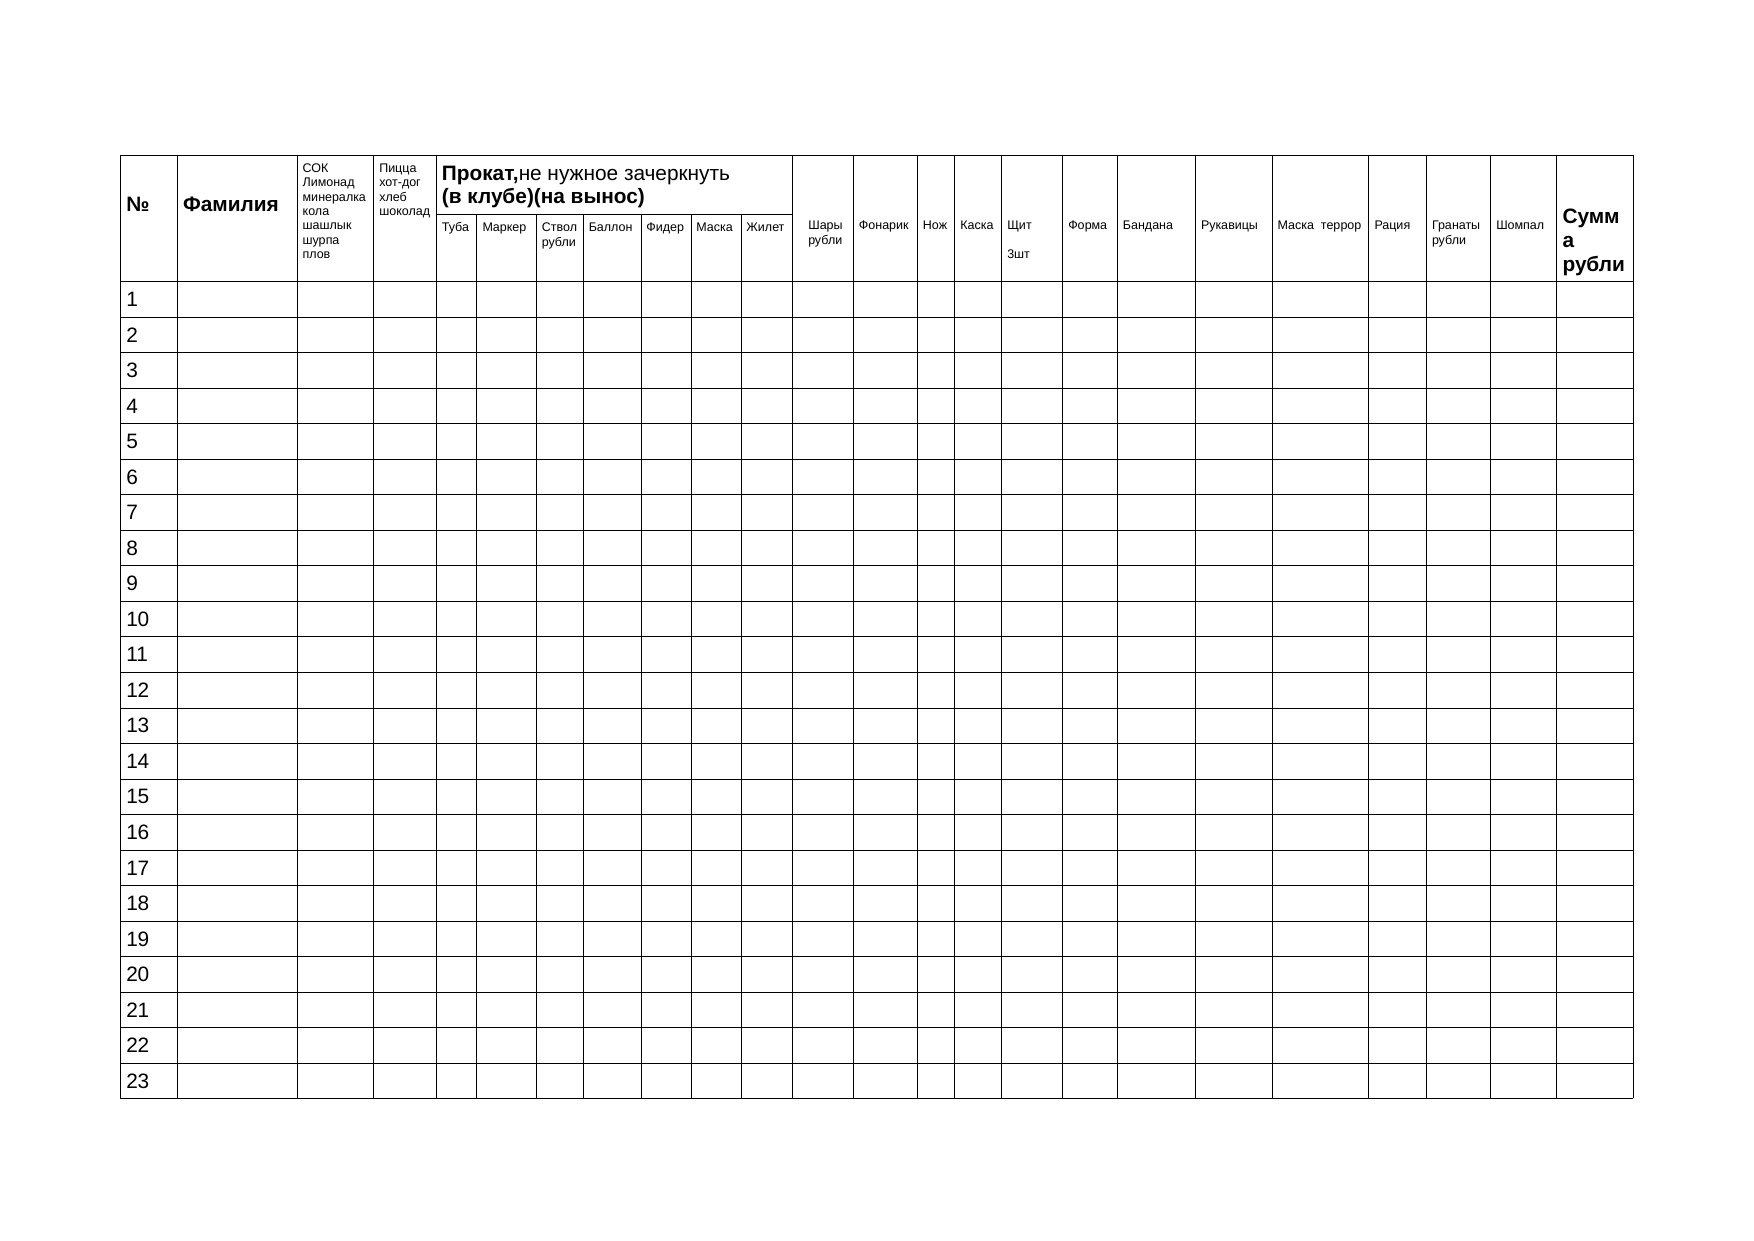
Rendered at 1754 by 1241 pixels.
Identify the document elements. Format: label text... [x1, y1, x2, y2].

table_cell [477, 389, 536, 423]
table_cell [955, 318, 1001, 352]
table_cell [1273, 318, 1368, 352]
table_cell [437, 389, 476, 423]
table_cell [477, 282, 536, 317]
table_cell [1557, 495, 1633, 530]
table_cell [178, 851, 297, 885]
table_cell [742, 389, 792, 423]
table_cell [374, 957, 436, 992]
table_cell [1557, 957, 1633, 992]
table_cell [854, 353, 917, 388]
table_cell [742, 922, 792, 956]
table_cell [1002, 922, 1062, 956]
table_cell [1557, 282, 1633, 317]
table_cell [1118, 353, 1195, 388]
table_cell [1063, 637, 1117, 672]
table_cell [1557, 709, 1633, 743]
table_cell Маркер [477, 215, 536, 281]
table_cell [1118, 566, 1195, 601]
table_cell 12 [121, 673, 177, 707]
table_cell [1369, 922, 1426, 956]
table_cell [1427, 531, 1490, 565]
table_cell [1557, 460, 1633, 494]
table_cell Жилет [742, 215, 792, 281]
table_cell [793, 602, 853, 636]
table_cell [1369, 389, 1426, 423]
table_header Пицца хот-дог хлеб шоколад [374, 156, 436, 281]
table_cell [374, 389, 436, 423]
table_cell [1002, 886, 1062, 921]
table_cell [1273, 815, 1368, 849]
table_cell [1118, 424, 1195, 459]
table_cell [1369, 709, 1426, 743]
table_cell [692, 709, 741, 743]
table_cell [854, 495, 917, 530]
table_cell [1196, 815, 1272, 849]
table_cell [1002, 531, 1062, 565]
table_cell [742, 282, 792, 317]
table_cell [1273, 424, 1368, 459]
table_cell [1273, 993, 1368, 1027]
table_cell [642, 744, 691, 778]
table_cell [955, 460, 1001, 494]
table_cell [1002, 815, 1062, 849]
table_cell [477, 637, 536, 672]
table_cell Баллон [584, 215, 641, 281]
table_cell [537, 460, 583, 494]
table_cell [1196, 424, 1272, 459]
table_cell [178, 957, 297, 992]
table_cell [918, 993, 954, 1027]
table_cell [1273, 637, 1368, 672]
table_cell [1273, 282, 1368, 317]
table_cell [642, 709, 691, 743]
table_cell [642, 389, 691, 423]
table_cell [742, 353, 792, 388]
table_header Сумма рубли [1557, 156, 1633, 281]
table_cell [793, 886, 853, 921]
table_cell [1196, 709, 1272, 743]
table_cell [1427, 495, 1490, 530]
table_cell [1196, 282, 1272, 317]
table_cell [642, 602, 691, 636]
table_cell [537, 566, 583, 601]
table_cell [477, 993, 536, 1027]
table_cell 16 [121, 815, 177, 849]
table_cell [1427, 353, 1490, 388]
table_cell [1118, 957, 1195, 992]
table_cell [477, 531, 536, 565]
table_cell [1118, 780, 1195, 814]
table_cell [692, 353, 741, 388]
table_cell [918, 637, 954, 672]
table_cell [437, 353, 476, 388]
table_cell [742, 1028, 792, 1063]
table_cell [642, 637, 691, 672]
table_header Рация [1369, 156, 1426, 281]
table_cell [1118, 531, 1195, 565]
table_cell [642, 424, 691, 459]
table_cell [1557, 637, 1633, 672]
table_cell [537, 318, 583, 352]
table_cell [1002, 744, 1062, 778]
table_cell [178, 602, 297, 636]
table_cell [642, 815, 691, 849]
table_cell [1427, 460, 1490, 494]
table_cell [584, 709, 641, 743]
table_cell [477, 815, 536, 849]
table_cell Туба [437, 215, 476, 281]
table_cell [793, 957, 853, 992]
table_cell [437, 744, 476, 778]
table_cell [1196, 1028, 1272, 1063]
table_cell [374, 460, 436, 494]
table_cell 17 [121, 851, 177, 885]
table_cell [584, 389, 641, 423]
table_cell Ствол рубли [537, 215, 583, 281]
table_cell [1491, 495, 1556, 530]
table_cell [1002, 993, 1062, 1027]
table_cell [1427, 602, 1490, 636]
table_cell [437, 318, 476, 352]
table_cell [1427, 424, 1490, 459]
table_cell [955, 851, 1001, 885]
table_cell [1196, 566, 1272, 601]
table_cell [1196, 673, 1272, 707]
table_cell 6 [121, 460, 177, 494]
table_cell [793, 637, 853, 672]
table_cell [1063, 424, 1117, 459]
table_cell [1002, 353, 1062, 388]
table_cell 18 [121, 886, 177, 921]
table_cell [1491, 637, 1556, 672]
table_cell [1427, 815, 1490, 849]
table_cell [537, 602, 583, 636]
table_cell [298, 460, 373, 494]
table_cell [374, 744, 436, 778]
table_cell [1427, 318, 1490, 352]
table_cell [955, 531, 1001, 565]
table_cell [1118, 495, 1195, 530]
table_cell [1369, 353, 1426, 388]
table_cell [537, 673, 583, 707]
table_cell [437, 460, 476, 494]
table_cell 21 [121, 993, 177, 1027]
table_cell 15 [121, 780, 177, 814]
table_cell [692, 886, 741, 921]
table_cell [1369, 851, 1426, 885]
table_cell [955, 495, 1001, 530]
table_cell [178, 886, 297, 921]
table_cell [793, 673, 853, 707]
table_cell [742, 318, 792, 352]
table_cell [1118, 744, 1195, 778]
table_cell [1491, 851, 1556, 885]
table_cell [742, 851, 792, 885]
table_cell [793, 993, 853, 1027]
table_cell [1369, 602, 1426, 636]
table_cell [1118, 282, 1195, 317]
table_cell [692, 460, 741, 494]
table_cell [1369, 1064, 1426, 1098]
table_cell [1196, 353, 1272, 388]
table_cell [854, 709, 917, 743]
table_cell [477, 744, 536, 778]
table_cell [1427, 780, 1490, 814]
table_cell [1557, 673, 1633, 707]
table_cell [477, 1064, 536, 1098]
table_cell [178, 282, 297, 317]
table_cell [1369, 815, 1426, 849]
table_cell [178, 318, 297, 352]
table_cell [918, 282, 954, 317]
table_cell [374, 1028, 436, 1063]
table_cell [742, 744, 792, 778]
table_cell [178, 922, 297, 956]
table_cell [692, 993, 741, 1027]
table_cell 14 [121, 744, 177, 778]
table_cell [793, 389, 853, 423]
table_cell [374, 709, 436, 743]
table_cell [374, 495, 436, 530]
table_cell [1491, 744, 1556, 778]
table_cell 1 [121, 282, 177, 317]
table_cell [1491, 673, 1556, 707]
table_cell [1369, 460, 1426, 494]
table_cell [1491, 1064, 1556, 1098]
table_cell [1118, 815, 1195, 849]
table_cell [584, 637, 641, 672]
table_cell [537, 282, 583, 317]
table_cell [692, 602, 741, 636]
table_cell [1196, 495, 1272, 530]
table_cell [1002, 851, 1062, 885]
table_cell [437, 602, 476, 636]
table_cell [178, 389, 297, 423]
table_cell [854, 566, 917, 601]
table_cell [1427, 1028, 1490, 1063]
table_cell [178, 353, 297, 388]
table_cell [642, 531, 691, 565]
table_header Гранаты рубли [1427, 156, 1490, 281]
table_cell [437, 531, 476, 565]
table_cell [1427, 709, 1490, 743]
table_cell [955, 709, 1001, 743]
table_cell [374, 851, 436, 885]
table_cell [692, 318, 741, 352]
table_cell [955, 957, 1001, 992]
table_cell [298, 282, 373, 317]
table_cell [1002, 424, 1062, 459]
table_cell 4 [121, 389, 177, 423]
table_cell [955, 1064, 1001, 1098]
table_cell [642, 673, 691, 707]
table_cell [1491, 389, 1556, 423]
table_cell [1369, 495, 1426, 530]
table_cell [584, 353, 641, 388]
table_cell [584, 922, 641, 956]
table_cell [178, 780, 297, 814]
table_cell [1557, 1064, 1633, 1098]
table_cell [642, 886, 691, 921]
table_cell [854, 282, 917, 317]
table_cell [477, 353, 536, 388]
table_cell [1063, 460, 1117, 494]
table_cell [918, 673, 954, 707]
table_cell [1118, 460, 1195, 494]
table_cell [477, 1028, 536, 1063]
table_cell [692, 531, 741, 565]
table_cell [742, 637, 792, 672]
table_cell [742, 815, 792, 849]
table_cell [1196, 531, 1272, 565]
table_cell [1557, 566, 1633, 601]
table_cell [374, 353, 436, 388]
table_header Щит 3шт [1002, 156, 1062, 281]
table_cell [1063, 957, 1117, 992]
table_cell [793, 709, 853, 743]
table_cell [1491, 922, 1556, 956]
table_cell [1369, 424, 1426, 459]
table_cell [584, 1064, 641, 1098]
table_cell [955, 389, 1001, 423]
table_cell [537, 815, 583, 849]
table_cell [1557, 851, 1633, 885]
table_cell [537, 744, 583, 778]
table_cell [918, 353, 954, 388]
table_cell [437, 815, 476, 849]
table_cell [692, 673, 741, 707]
table_cell [1196, 886, 1272, 921]
table_cell [1002, 780, 1062, 814]
table_cell Маска [692, 215, 741, 281]
table_cell [793, 1028, 853, 1063]
table_cell [955, 993, 1001, 1027]
table_cell [1427, 566, 1490, 601]
table_cell [1427, 993, 1490, 1027]
table_header Шомпал [1491, 156, 1556, 281]
table_cell [1557, 815, 1633, 849]
table_cell [537, 424, 583, 459]
table_cell [1369, 993, 1426, 1027]
table_cell [692, 282, 741, 317]
table_cell [374, 424, 436, 459]
table_cell [1118, 922, 1195, 956]
table_cell [854, 957, 917, 992]
table_cell [374, 673, 436, 707]
table_cell [742, 495, 792, 530]
table_cell [1369, 1028, 1426, 1063]
table_cell [477, 673, 536, 707]
table_header Маска террор [1273, 156, 1368, 281]
table_cell [692, 566, 741, 601]
table_cell [854, 886, 917, 921]
table_cell [642, 282, 691, 317]
table_cell [437, 1028, 476, 1063]
table_cell [1063, 815, 1117, 849]
table_cell [918, 780, 954, 814]
table_cell [437, 424, 476, 459]
table_cell [918, 744, 954, 778]
table_cell [854, 922, 917, 956]
table_cell [854, 851, 917, 885]
table_cell [642, 922, 691, 956]
table_cell [178, 424, 297, 459]
table_cell [1063, 318, 1117, 352]
table_cell [1491, 602, 1556, 636]
table_header Форма [1063, 156, 1117, 281]
table_cell [854, 637, 917, 672]
table_cell [742, 957, 792, 992]
table_cell [584, 495, 641, 530]
table_cell [918, 389, 954, 423]
table_cell [1369, 531, 1426, 565]
table_cell [793, 1064, 853, 1098]
table_cell [1273, 495, 1368, 530]
table_cell [955, 744, 1001, 778]
table_cell [537, 851, 583, 885]
table_cell 19 [121, 922, 177, 956]
table_cell [1196, 1064, 1272, 1098]
table_cell [437, 851, 476, 885]
table_cell [298, 744, 373, 778]
table_cell [1118, 602, 1195, 636]
table_cell [1196, 922, 1272, 956]
table_cell [1273, 780, 1368, 814]
table_cell [1196, 602, 1272, 636]
table_cell 10 [121, 602, 177, 636]
table_header Рукавицы [1196, 156, 1272, 281]
table_cell 23 [121, 1064, 177, 1098]
table_cell [1002, 602, 1062, 636]
table_header Шары рубли [793, 156, 853, 281]
table_cell [918, 460, 954, 494]
table_cell [298, 424, 373, 459]
table_cell [793, 815, 853, 849]
table_cell [642, 780, 691, 814]
table_cell [298, 495, 373, 530]
table_cell [1002, 460, 1062, 494]
table_cell [1557, 993, 1633, 1027]
table_cell [537, 353, 583, 388]
table_cell [477, 709, 536, 743]
table_cell [537, 1064, 583, 1098]
table_cell [178, 709, 297, 743]
table_cell [692, 424, 741, 459]
table_cell [918, 957, 954, 992]
table_cell [1557, 531, 1633, 565]
table_cell [692, 957, 741, 992]
table_cell [298, 922, 373, 956]
table_cell [178, 531, 297, 565]
table_cell [1273, 566, 1368, 601]
table_cell [1118, 637, 1195, 672]
table_cell [298, 957, 373, 992]
table_cell [918, 1028, 954, 1063]
table_cell [793, 318, 853, 352]
table_cell [437, 957, 476, 992]
table_cell [477, 424, 536, 459]
table_cell [178, 460, 297, 494]
table_cell 8 [121, 531, 177, 565]
table_cell [1063, 1064, 1117, 1098]
table_cell [477, 957, 536, 992]
table_cell [1557, 1028, 1633, 1063]
table_cell [1427, 744, 1490, 778]
table_cell [584, 851, 641, 885]
table_cell [742, 1064, 792, 1098]
table_cell [1557, 389, 1633, 423]
table_cell [1369, 744, 1426, 778]
table_cell [1196, 957, 1272, 992]
table_cell [793, 531, 853, 565]
table_cell [854, 815, 917, 849]
table_cell [918, 922, 954, 956]
table_cell [1118, 709, 1195, 743]
table_cell [1273, 922, 1368, 956]
table_cell [1196, 993, 1272, 1027]
table_cell [1063, 673, 1117, 707]
table_cell [537, 531, 583, 565]
table_cell 11 [121, 637, 177, 672]
table_cell [955, 780, 1001, 814]
table_cell [854, 993, 917, 1027]
table_cell [298, 993, 373, 1027]
table_header Фонарик [854, 156, 917, 281]
table_cell [793, 744, 853, 778]
table_cell [955, 602, 1001, 636]
table_cell [1002, 389, 1062, 423]
table_cell [1196, 460, 1272, 494]
table_cell [1196, 851, 1272, 885]
table_cell [437, 495, 476, 530]
table_cell [642, 318, 691, 352]
table_cell [477, 566, 536, 601]
table_cell [1118, 1028, 1195, 1063]
table_cell [298, 709, 373, 743]
table_cell [1427, 389, 1490, 423]
table_cell [1063, 495, 1117, 530]
table_cell 20 [121, 957, 177, 992]
table_cell [477, 851, 536, 885]
table_cell [692, 780, 741, 814]
table_cell [537, 495, 583, 530]
table_cell [298, 1028, 373, 1063]
table_cell [692, 495, 741, 530]
table_cell [692, 1064, 741, 1098]
table_cell [1557, 780, 1633, 814]
table_cell [1118, 993, 1195, 1027]
table_cell [374, 1064, 436, 1098]
table_cell [1273, 709, 1368, 743]
table_cell [955, 922, 1001, 956]
table_cell [1002, 957, 1062, 992]
table_cell [584, 282, 641, 317]
table_cell [918, 709, 954, 743]
table_cell [854, 602, 917, 636]
table_cell [178, 744, 297, 778]
table_cell [437, 709, 476, 743]
table_cell [1273, 673, 1368, 707]
table_cell [854, 1028, 917, 1063]
table_cell [1002, 1028, 1062, 1063]
table_cell [1273, 1028, 1368, 1063]
table_cell [298, 673, 373, 707]
table_cell [1063, 709, 1117, 743]
table_cell [1557, 744, 1633, 778]
table_cell [1002, 673, 1062, 707]
table_cell [1369, 673, 1426, 707]
table_cell [537, 637, 583, 672]
table_cell [1063, 602, 1117, 636]
table_cell [1273, 389, 1368, 423]
table_cell 13 [121, 709, 177, 743]
table_cell [1273, 886, 1368, 921]
table_cell [537, 389, 583, 423]
table_cell [374, 815, 436, 849]
table_cell [955, 637, 1001, 672]
table_cell [537, 886, 583, 921]
table_cell [1002, 495, 1062, 530]
table_cell [1063, 744, 1117, 778]
table_cell [918, 318, 954, 352]
table_cell [1427, 1064, 1490, 1098]
table_cell [742, 993, 792, 1027]
table_cell [642, 851, 691, 885]
table_cell [1118, 673, 1195, 707]
table_cell [854, 1064, 917, 1098]
table_cell [642, 1028, 691, 1063]
table_cell [793, 922, 853, 956]
table_cell [793, 780, 853, 814]
table_cell [477, 602, 536, 636]
table_cell [1369, 957, 1426, 992]
table_cell [437, 1064, 476, 1098]
table_cell [1491, 815, 1556, 849]
table_cell [1427, 673, 1490, 707]
table_cell [437, 282, 476, 317]
table_cell [955, 282, 1001, 317]
table_cell [642, 1064, 691, 1098]
table_cell [1557, 318, 1633, 352]
table_cell 7 [121, 495, 177, 530]
table_cell [1063, 922, 1117, 956]
table_cell [642, 460, 691, 494]
table_cell [642, 957, 691, 992]
table_cell [854, 744, 917, 778]
table_cell [1196, 389, 1272, 423]
table_cell [374, 637, 436, 672]
table_cell [1002, 318, 1062, 352]
table_cell [537, 993, 583, 1027]
table_cell [1369, 886, 1426, 921]
table_cell [1118, 318, 1195, 352]
table_cell [854, 673, 917, 707]
table_cell [1491, 886, 1556, 921]
table_cell [584, 993, 641, 1027]
table_cell [793, 460, 853, 494]
table_cell [584, 673, 641, 707]
table_cell [854, 318, 917, 352]
table_cell [584, 886, 641, 921]
table_cell [692, 744, 741, 778]
table_cell [854, 460, 917, 494]
table_cell [374, 566, 436, 601]
table_cell [178, 1064, 297, 1098]
table_cell [437, 637, 476, 672]
table_header № [121, 156, 177, 281]
table_cell [1063, 282, 1117, 317]
table_cell [437, 780, 476, 814]
table_cell [584, 460, 641, 494]
table_cell [1118, 886, 1195, 921]
table_cell [477, 922, 536, 956]
table_cell [298, 353, 373, 388]
table_cell [1491, 709, 1556, 743]
table_cell [437, 993, 476, 1027]
table_cell [1491, 282, 1556, 317]
table_cell [692, 1028, 741, 1063]
table_cell 9 [121, 566, 177, 601]
table_cell [955, 1028, 1001, 1063]
table_cell [1196, 637, 1272, 672]
table_cell [742, 531, 792, 565]
table_cell [1002, 1064, 1062, 1098]
table_cell [918, 566, 954, 601]
table_cell [1063, 1028, 1117, 1063]
table_cell [298, 780, 373, 814]
table_cell [477, 780, 536, 814]
table_cell [178, 1028, 297, 1063]
table_cell [374, 531, 436, 565]
table_cell [1491, 780, 1556, 814]
table_cell [1491, 353, 1556, 388]
table_cell [1491, 531, 1556, 565]
table_cell [1063, 389, 1117, 423]
table_cell [178, 637, 297, 672]
table_cell [298, 602, 373, 636]
table_cell [1557, 353, 1633, 388]
table_cell [437, 922, 476, 956]
table_cell [1063, 993, 1117, 1027]
table_cell [1273, 460, 1368, 494]
table_cell [742, 780, 792, 814]
table_cell [854, 780, 917, 814]
table_cell [742, 460, 792, 494]
table_cell [918, 424, 954, 459]
table_cell [692, 389, 741, 423]
table_cell [955, 815, 1001, 849]
table_cell [537, 922, 583, 956]
table_cell [1491, 957, 1556, 992]
table_cell [584, 815, 641, 849]
table_cell [854, 389, 917, 423]
table_cell [584, 744, 641, 778]
table_cell [955, 886, 1001, 921]
table_cell [854, 531, 917, 565]
table_cell [178, 566, 297, 601]
table_cell [298, 886, 373, 921]
table_cell 2 [121, 318, 177, 352]
table_header Бандана [1118, 156, 1195, 281]
table_cell 22 [121, 1028, 177, 1063]
table_cell [793, 353, 853, 388]
table_cell [1063, 780, 1117, 814]
table_cell [477, 460, 536, 494]
table_cell [584, 424, 641, 459]
table_cell [1491, 566, 1556, 601]
table_cell [1063, 851, 1117, 885]
table_cell [298, 637, 373, 672]
table_cell [298, 531, 373, 565]
table_cell [1273, 744, 1368, 778]
table_cell [742, 673, 792, 707]
table_cell [537, 957, 583, 992]
table_cell [692, 637, 741, 672]
table_cell [918, 602, 954, 636]
table_cell [1002, 709, 1062, 743]
table_cell [742, 709, 792, 743]
table_cell [1063, 566, 1117, 601]
table_cell [1273, 851, 1368, 885]
table_cell [1063, 531, 1117, 565]
table_cell [537, 709, 583, 743]
table_cell [955, 424, 1001, 459]
table_cell 5 [121, 424, 177, 459]
table_cell [374, 993, 436, 1027]
table_cell [178, 815, 297, 849]
table_cell [374, 780, 436, 814]
table_cell [692, 815, 741, 849]
table_cell [1369, 318, 1426, 352]
table_cell [1273, 957, 1368, 992]
table_cell [298, 389, 373, 423]
table_cell [178, 495, 297, 530]
table_cell [642, 566, 691, 601]
table_cell [1273, 531, 1368, 565]
table_cell [437, 886, 476, 921]
table_cell [793, 424, 853, 459]
table_cell [955, 673, 1001, 707]
table_cell [1557, 922, 1633, 956]
table_cell Фидер [642, 215, 691, 281]
table_cell [298, 318, 373, 352]
table_header Каска [955, 156, 1001, 281]
table_cell [1491, 1028, 1556, 1063]
table_cell [1557, 424, 1633, 459]
table_cell [1557, 602, 1633, 636]
table_cell [1427, 851, 1490, 885]
table_cell [918, 495, 954, 530]
table_cell [793, 282, 853, 317]
table_cell [1002, 282, 1062, 317]
table_cell [955, 566, 1001, 601]
table_cell [1491, 460, 1556, 494]
table_cell [1063, 886, 1117, 921]
table_cell [742, 566, 792, 601]
table_cell [374, 602, 436, 636]
table_cell [584, 531, 641, 565]
table_cell [1427, 957, 1490, 992]
table_cell [1118, 389, 1195, 423]
table_cell [298, 815, 373, 849]
table_cell [854, 424, 917, 459]
table_cell [437, 566, 476, 601]
table_cell [584, 957, 641, 992]
table_cell [374, 318, 436, 352]
table_cell [918, 851, 954, 885]
table_cell [1491, 318, 1556, 352]
table_cell [1196, 780, 1272, 814]
table_cell [1427, 637, 1490, 672]
table_cell [1002, 566, 1062, 601]
table_cell [742, 424, 792, 459]
table_cell [793, 495, 853, 530]
table_cell [477, 495, 536, 530]
table_cell [477, 318, 536, 352]
table_cell [692, 922, 741, 956]
table_cell [584, 780, 641, 814]
table_header Нож [918, 156, 954, 281]
table_cell [437, 673, 476, 707]
table_cell [1557, 886, 1633, 921]
table_cell [1369, 780, 1426, 814]
table_cell [642, 353, 691, 388]
table_cell [584, 1028, 641, 1063]
table_cell [1427, 282, 1490, 317]
table_cell [1369, 282, 1426, 317]
table_cell [584, 318, 641, 352]
table_cell [1002, 637, 1062, 672]
table_cell [298, 566, 373, 601]
table_cell [584, 566, 641, 601]
table_header СОК Лимонад минералка кола шашлык шурпа плов [298, 156, 373, 281]
table_cell [1427, 886, 1490, 921]
table_cell [1491, 993, 1556, 1027]
table_cell [1273, 1064, 1368, 1098]
table_cell [793, 566, 853, 601]
table_cell [1369, 637, 1426, 672]
table_cell [1427, 922, 1490, 956]
table_cell [1273, 353, 1368, 388]
table_cell [1491, 424, 1556, 459]
table_cell [1196, 744, 1272, 778]
table_cell [955, 353, 1001, 388]
table_cell [178, 993, 297, 1027]
table_cell [374, 282, 436, 317]
table_cell [918, 531, 954, 565]
table_cell [178, 673, 297, 707]
table_cell [1118, 851, 1195, 885]
table_cell [374, 922, 436, 956]
table_cell [298, 851, 373, 885]
table_cell [918, 815, 954, 849]
table_cell [742, 602, 792, 636]
table_cell [692, 851, 741, 885]
table_cell [537, 780, 583, 814]
table_cell [1063, 353, 1117, 388]
table_cell [918, 886, 954, 921]
table_cell [1369, 566, 1426, 601]
table_cell [642, 993, 691, 1027]
table_cell [537, 1028, 583, 1063]
table_cell [918, 1064, 954, 1098]
table_cell [374, 886, 436, 921]
table_cell [477, 886, 536, 921]
table_cell [642, 495, 691, 530]
table_cell [1273, 602, 1368, 636]
table_header Прокат,не нужное зачеркнуть (в клубе)(на вынос) [437, 156, 792, 214]
table_cell [793, 851, 853, 885]
table_cell [584, 602, 641, 636]
table_header Фамилия [178, 156, 297, 281]
table_cell 3 [121, 353, 177, 388]
table_cell [742, 886, 792, 921]
table_cell [1196, 318, 1272, 352]
table_cell [298, 1064, 373, 1098]
table_cell [1118, 1064, 1195, 1098]
